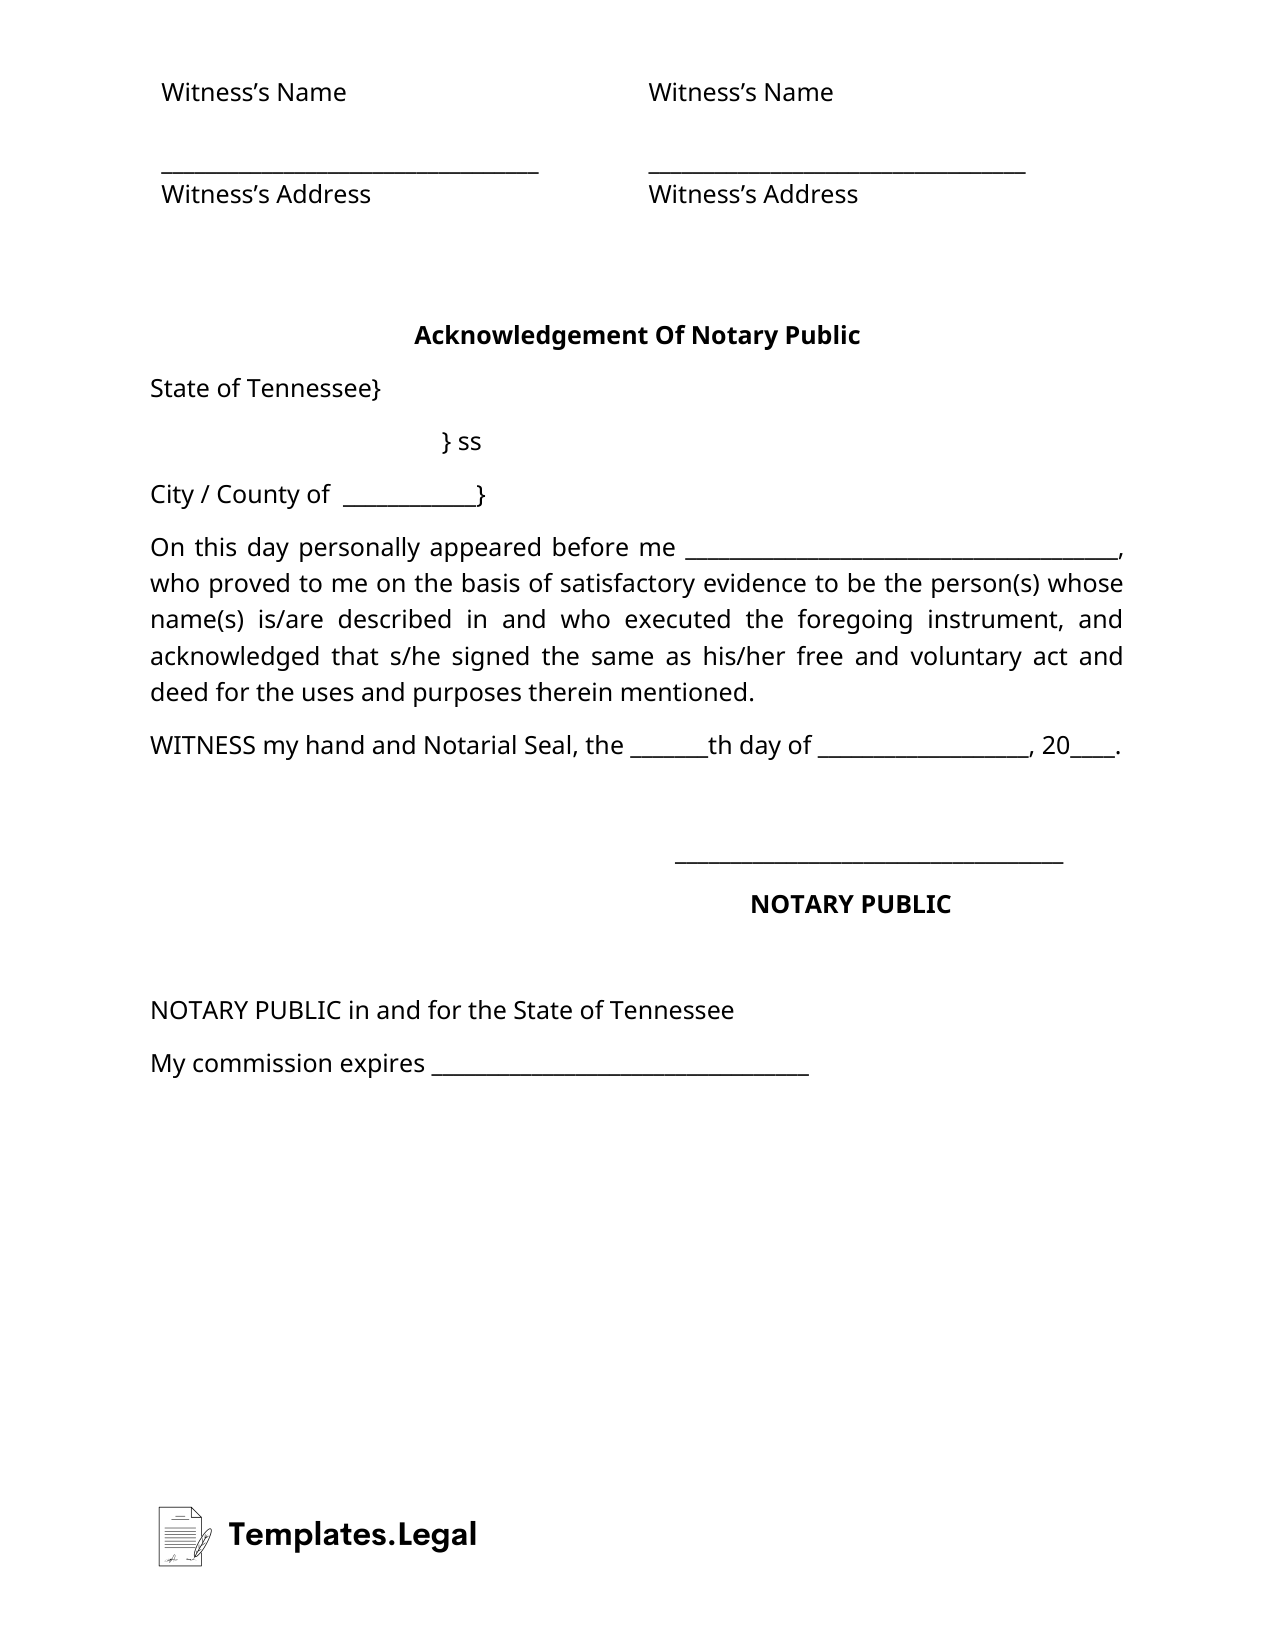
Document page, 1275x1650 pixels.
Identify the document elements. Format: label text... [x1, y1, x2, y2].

text NOTARY PUBLIC in and for the State of Tennessee [150, 993, 1125, 1027]
text } ss [150, 423, 1125, 457]
text On this day personally appeared before me _______________________________________, who proved to me on the basis of satisfactory evidence to be the person(s) whose name(s) is/are described in and who executed the foregoing instrument, and acknowledged that s/he signed the same as his/her free and voluntary act and deed for the uses and purposes therein mentioned. [150, 529, 1125, 709]
text City / County of ____________} [150, 476, 1125, 510]
text ___________________________________ [600, 834, 1125, 868]
text NOTARY PUBLIC [150, 887, 1125, 921]
table_cell Witness’s Name [637, 75, 1124, 143]
table_cell __________________________________ Witness’s Address [150, 143, 637, 211]
table_cell __________________________________ Witness’s Address [637, 143, 1124, 211]
table_cell Witness’s Name [150, 75, 637, 143]
text State of Tennessee} [150, 370, 1125, 404]
text Acknowledgement Of Notary Public [150, 317, 1125, 351]
text My commission expires __________________________________ [150, 1046, 1125, 1080]
text WITNESS my hand and Notarial Seal, the _______th day of ___________________, 20____. [150, 728, 1125, 762]
